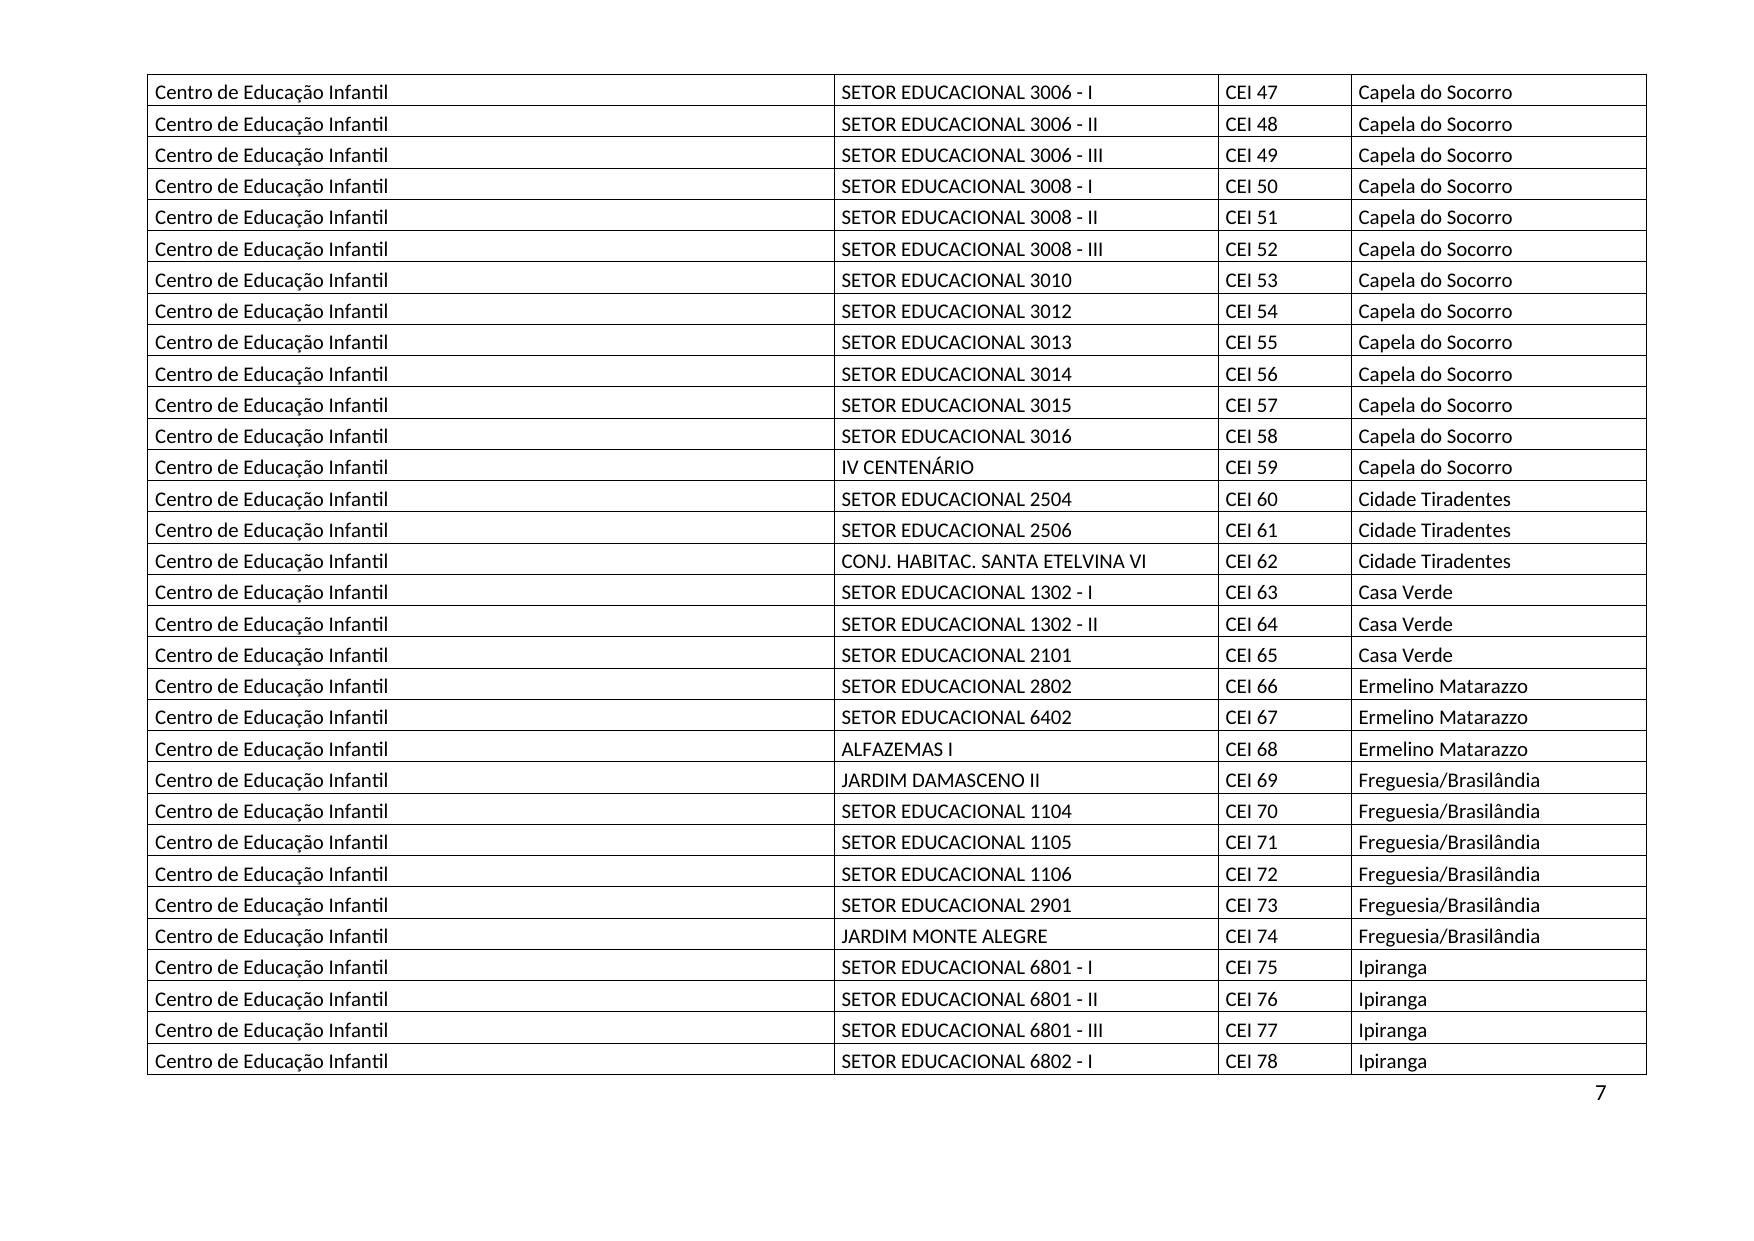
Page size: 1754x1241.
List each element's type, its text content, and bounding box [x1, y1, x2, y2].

table_cell Casa Verde [1352, 606, 1646, 636]
table_cell SETOR EDUCACIONAL 3008 - I [835, 169, 1218, 199]
table_cell CEI 76 [1219, 981, 1351, 1011]
table_cell CEI 78 [1219, 1044, 1351, 1074]
table_cell SETOR EDUCACIONAL 3006 - II [835, 106, 1218, 136]
table_cell CEI 69 [1219, 762, 1351, 792]
table_cell CEI 72 [1219, 856, 1351, 886]
table_cell Capela do Socorro [1352, 200, 1646, 230]
table_cell Freguesia/Brasilândia [1352, 919, 1646, 949]
table_cell Centro de Educação Infantil [148, 137, 834, 167]
table_cell CEI 59 [1219, 450, 1351, 480]
table_cell Capela do Socorro [1352, 325, 1646, 355]
table_cell Centro de Educação Infantil [148, 981, 834, 1011]
table_cell Ermelino Matarazzo [1352, 669, 1646, 699]
table_cell IV CENTENÁRIO [835, 450, 1218, 480]
table_cell SETOR EDUCACIONAL 3008 - III [835, 231, 1218, 261]
table_cell CEI 60 [1219, 481, 1351, 511]
table_cell JARDIM DAMASCENO II [835, 762, 1218, 792]
table_cell Casa Verde [1352, 575, 1646, 605]
table_cell Capela do Socorro [1352, 137, 1646, 167]
table_cell Centro de Educação Infantil [148, 356, 834, 386]
table_cell Centro de Educação Infantil [148, 637, 834, 667]
table_cell CEI 75 [1219, 950, 1351, 980]
table_cell CEI 49 [1219, 137, 1351, 167]
table_cell Capela do Socorro [1352, 450, 1646, 480]
table_cell CEI 57 [1219, 387, 1351, 417]
table_cell Centro de Educação Infantil [148, 387, 834, 417]
table_cell Capela do Socorro [1352, 356, 1646, 386]
table_cell Freguesia/Brasilândia [1352, 887, 1646, 917]
table_cell Centro de Educação Infantil [148, 919, 834, 949]
table_cell JARDIM MONTE ALEGRE [835, 919, 1218, 949]
table_cell SETOR EDUCACIONAL 3008 - II [835, 200, 1218, 230]
table_cell Freguesia/Brasilândia [1352, 794, 1646, 824]
table_cell ALFAZEMAS I [835, 731, 1218, 761]
table_cell CEI 74 [1219, 919, 1351, 949]
table_cell Ipiranga [1352, 1012, 1646, 1042]
table_cell Capela do Socorro [1352, 169, 1646, 199]
table_cell SETOR EDUCACIONAL 3006 - I [835, 75, 1218, 105]
table_cell Centro de Educação Infantil [148, 887, 834, 917]
table_cell Ipiranga [1352, 981, 1646, 1011]
table_cell SETOR EDUCACIONAL 3014 [835, 356, 1218, 386]
table_cell Centro de Educação Infantil [148, 419, 834, 449]
table_cell Centro de Educação Infantil [148, 731, 834, 761]
table_cell SETOR EDUCACIONAL 1302 - II [835, 606, 1218, 636]
table_cell CEI 65 [1219, 637, 1351, 667]
table_cell Capela do Socorro [1352, 231, 1646, 261]
table_cell Centro de Educação Infantil [148, 75, 834, 105]
table_cell Centro de Educação Infantil [148, 950, 834, 980]
table_cell Capela do Socorro [1352, 294, 1646, 324]
table_cell Centro de Educação Infantil [148, 450, 834, 480]
table_cell Centro de Educação Infantil [148, 700, 834, 730]
table_cell SETOR EDUCACIONAL 3012 [835, 294, 1218, 324]
table_cell CEI 77 [1219, 1012, 1351, 1042]
table_cell SETOR EDUCACIONAL 6801 - III [835, 1012, 1218, 1042]
table_cell Capela do Socorro [1352, 419, 1646, 449]
table_cell Ermelino Matarazzo [1352, 700, 1646, 730]
table_cell CEI 54 [1219, 294, 1351, 324]
table_cell Freguesia/Brasilândia [1352, 856, 1646, 886]
table_cell SETOR EDUCACIONAL 3010 [835, 262, 1218, 292]
table_cell SETOR EDUCACIONAL 3013 [835, 325, 1218, 355]
table_cell SETOR EDUCACIONAL 6802 - I [835, 1044, 1218, 1074]
table_cell Capela do Socorro [1352, 387, 1646, 417]
table_cell Centro de Educação Infantil [148, 325, 834, 355]
table_cell Centro de Educação Infantil [148, 825, 834, 855]
table_cell CEI 62 [1219, 544, 1351, 574]
table_cell Cidade Tiradentes [1352, 544, 1646, 574]
table_cell Centro de Educação Infantil [148, 544, 834, 574]
table_cell Cidade Tiradentes [1352, 512, 1646, 542]
table_cell Capela do Socorro [1352, 262, 1646, 292]
table_cell Centro de Educação Infantil [148, 106, 834, 136]
table_cell CONJ. HABITAC. SANTA ETELVINA VI [835, 544, 1218, 574]
table_cell Centro de Educação Infantil [148, 669, 834, 699]
table_cell SETOR EDUCACIONAL 1302 - I [835, 575, 1218, 605]
table_cell Centro de Educação Infantil [148, 200, 834, 230]
table_cell Centro de Educação Infantil [148, 169, 834, 199]
table_cell Centro de Educação Infantil [148, 1044, 834, 1074]
table_cell CEI 67 [1219, 700, 1351, 730]
table_cell SETOR EDUCACIONAL 2901 [835, 887, 1218, 917]
table_cell SETOR EDUCACIONAL 2506 [835, 512, 1218, 542]
table_cell Centro de Educação Infantil [148, 294, 834, 324]
table_cell Freguesia/Brasilândia [1352, 762, 1646, 792]
table_cell Centro de Educação Infantil [148, 794, 834, 824]
table_cell Centro de Educação Infantil [148, 762, 834, 792]
table_cell Centro de Educação Infantil [148, 262, 834, 292]
table_cell Ipiranga [1352, 1044, 1646, 1074]
table_cell SETOR EDUCACIONAL 1105 [835, 825, 1218, 855]
table_cell Cidade Tiradentes [1352, 481, 1646, 511]
table_cell Centro de Educação Infantil [148, 1012, 834, 1042]
table_cell CEI 66 [1219, 669, 1351, 699]
table_cell SETOR EDUCACIONAL 6801 - I [835, 950, 1218, 980]
table_cell CEI 48 [1219, 106, 1351, 136]
table_cell CEI 53 [1219, 262, 1351, 292]
table_cell SETOR EDUCACIONAL 6402 [835, 700, 1218, 730]
table_cell CEI 68 [1219, 731, 1351, 761]
table_cell Freguesia/Brasilândia [1352, 825, 1646, 855]
table_cell SETOR EDUCACIONAL 3016 [835, 419, 1218, 449]
table_cell CEI 70 [1219, 794, 1351, 824]
table_cell CEI 47 [1219, 75, 1351, 105]
table_cell Centro de Educação Infantil [148, 606, 834, 636]
table_cell Centro de Educação Infantil [148, 481, 834, 511]
table_cell SETOR EDUCACIONAL 6801 - II [835, 981, 1218, 1011]
table_cell Centro de Educação Infantil [148, 231, 834, 261]
table_cell CEI 73 [1219, 887, 1351, 917]
table_cell CEI 71 [1219, 825, 1351, 855]
table_cell CEI 64 [1219, 606, 1351, 636]
table_cell CEI 51 [1219, 200, 1351, 230]
table_cell SETOR EDUCACIONAL 1106 [835, 856, 1218, 886]
table_cell Casa Verde [1352, 637, 1646, 667]
table_cell SETOR EDUCACIONAL 1104 [835, 794, 1218, 824]
table_cell CEI 55 [1219, 325, 1351, 355]
table_cell CEI 58 [1219, 419, 1351, 449]
table_cell Centro de Educação Infantil [148, 856, 834, 886]
table_cell CEI 61 [1219, 512, 1351, 542]
table_cell Ipiranga [1352, 950, 1646, 980]
table_cell Centro de Educação Infantil [148, 512, 834, 542]
table_cell Ermelino Matarazzo [1352, 731, 1646, 761]
table_cell Capela do Socorro [1352, 106, 1646, 136]
table_cell CEI 52 [1219, 231, 1351, 261]
table_cell CEI 50 [1219, 169, 1351, 199]
table_cell SETOR EDUCACIONAL 3006 - III [835, 137, 1218, 167]
table_cell SETOR EDUCACIONAL 2802 [835, 669, 1218, 699]
table_cell CEI 56 [1219, 356, 1351, 386]
table_cell CEI 63 [1219, 575, 1351, 605]
table_cell SETOR EDUCACIONAL 3015 [835, 387, 1218, 417]
table_cell SETOR EDUCACIONAL 2101 [835, 637, 1218, 667]
table_cell SETOR EDUCACIONAL 2504 [835, 481, 1218, 511]
table_cell Centro de Educação Infantil [148, 575, 834, 605]
table_cell Capela do Socorro [1352, 75, 1646, 105]
